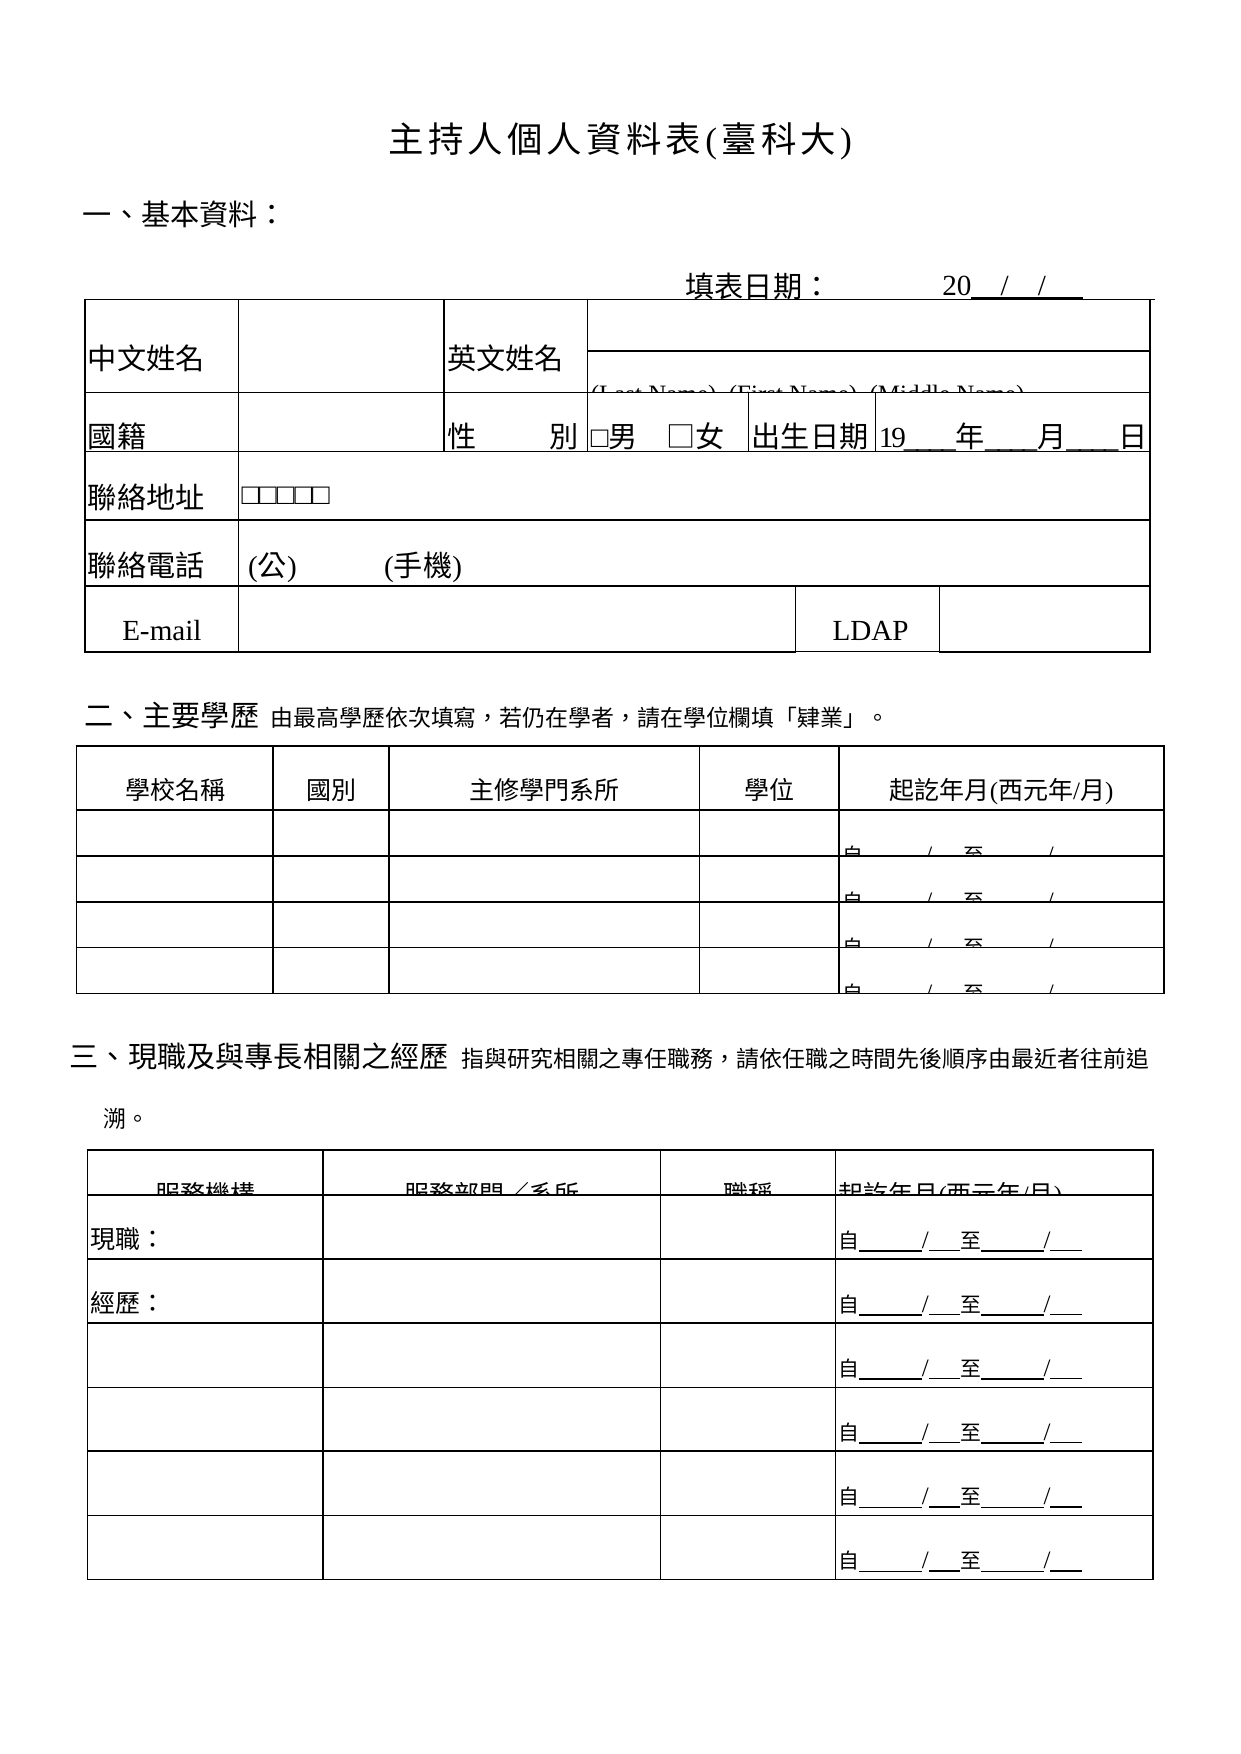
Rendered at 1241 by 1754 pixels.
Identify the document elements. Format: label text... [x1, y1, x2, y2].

table_cell [940, 587, 1149, 651]
table_cell 聯絡電話 [86, 521, 238, 585]
text 二、主要學歷 由最高學歷依次填寫，若仍在學者，請在學位欄填「肄業」。 [84, 672, 1169, 734]
table_cell 自 / 至 / [840, 811, 1163, 855]
table_cell [324, 1516, 660, 1578]
table_cell 自 / 至 / [836, 1388, 1152, 1450]
table_cell [390, 811, 699, 855]
table_cell [324, 1388, 660, 1450]
table_cell [88, 1516, 322, 1578]
table_header 起訖年月(西元年/月) [836, 1151, 1152, 1194]
table_cell [239, 300, 443, 392]
table_cell [324, 1260, 660, 1322]
table_header 服務機構 [88, 1151, 322, 1194]
table_cell [324, 1196, 660, 1258]
table_cell [661, 1324, 835, 1386]
table_cell 聯絡地址 [86, 452, 238, 519]
table_cell 英文姓名 [445, 300, 587, 392]
table_cell 自 / 至 / [836, 1452, 1152, 1514]
table_cell [661, 1516, 835, 1578]
table_header 服務部門／系所 [324, 1151, 660, 1194]
table_cell 自 / 至 / [836, 1196, 1152, 1258]
text 三、現職及與專長相關之經歷 指與研究相關之專任職務，請依任職之時間先後順序由最近者往前追溯。 [69, 1013, 1169, 1138]
table_cell 中文姓名 [86, 300, 238, 392]
table_cell [274, 811, 388, 855]
table_header 學校名稱 [77, 747, 272, 809]
table_cell [77, 811, 272, 855]
table_cell 自 / 至 / [840, 903, 1163, 947]
table_cell [1151, 350, 1155, 392]
table_cell [1151, 300, 1155, 350]
table_cell [700, 903, 838, 947]
table_cell 自 / 至 / [836, 1324, 1152, 1386]
table_cell [1151, 585, 1155, 651]
table_cell (公) (手機) [239, 521, 1149, 585]
table_cell 自 / 至 / [836, 1260, 1152, 1322]
table_cell [1151, 519, 1155, 585]
table_cell [661, 1196, 835, 1258]
table_cell [77, 857, 272, 901]
table_cell [1151, 392, 1155, 451]
table_header 起訖年月(西元年/月) [840, 747, 1163, 809]
table_cell 現職： [88, 1196, 322, 1258]
table_header 主修學門系所 [390, 747, 699, 809]
table_cell [390, 857, 699, 901]
table_header 填表日期： [588, 243, 939, 298]
table_cell [77, 948, 272, 993]
table_header [85, 243, 588, 298]
table_cell □□□□□ [239, 452, 1149, 519]
table_cell 自 / 至 / [840, 948, 1163, 993]
table_cell [88, 1388, 322, 1450]
text 一、基本資料： [83, 169, 1169, 232]
table_header 國別 [274, 747, 388, 809]
table_cell [324, 1452, 660, 1514]
table_cell (Last Name) (First Name) (Middle Name) [588, 352, 1149, 392]
table_cell [274, 857, 388, 901]
table_cell [88, 1324, 322, 1386]
table_cell □男 □女 [588, 393, 748, 451]
table_cell 出生日期 [749, 393, 875, 451]
table_cell 自 / 至 / [840, 857, 1163, 901]
table_cell [661, 1260, 835, 1322]
table_cell [700, 811, 838, 855]
table_cell [661, 1452, 835, 1514]
table_cell [274, 903, 388, 947]
table_header 20 / / [939, 243, 1155, 298]
table_cell [239, 393, 443, 451]
table_cell [77, 903, 272, 947]
table_cell [1151, 451, 1155, 519]
table_cell [390, 903, 699, 947]
table_cell [324, 1324, 660, 1386]
table_cell 性 別 [445, 393, 587, 451]
table_cell 經歷： [88, 1260, 322, 1322]
table_cell E-mail [86, 587, 238, 651]
table_cell [700, 948, 838, 993]
table_cell 國籍 [86, 393, 238, 451]
table_cell [588, 300, 1149, 350]
table_cell [239, 587, 795, 651]
table_header 學位 [700, 747, 838, 809]
table_cell 自 / 至 / [836, 1516, 1152, 1578]
table_cell [390, 948, 699, 993]
table_cell [88, 1452, 322, 1514]
table_header 職稱 [661, 1151, 835, 1194]
table_cell LDAP [796, 587, 939, 651]
table_cell [661, 1388, 835, 1450]
table_cell [274, 948, 388, 993]
table_cell [700, 857, 838, 901]
text 主持人個人資料表(臺科大) [71, 96, 1169, 158]
table_cell 19____年____月____日 [876, 393, 1149, 451]
